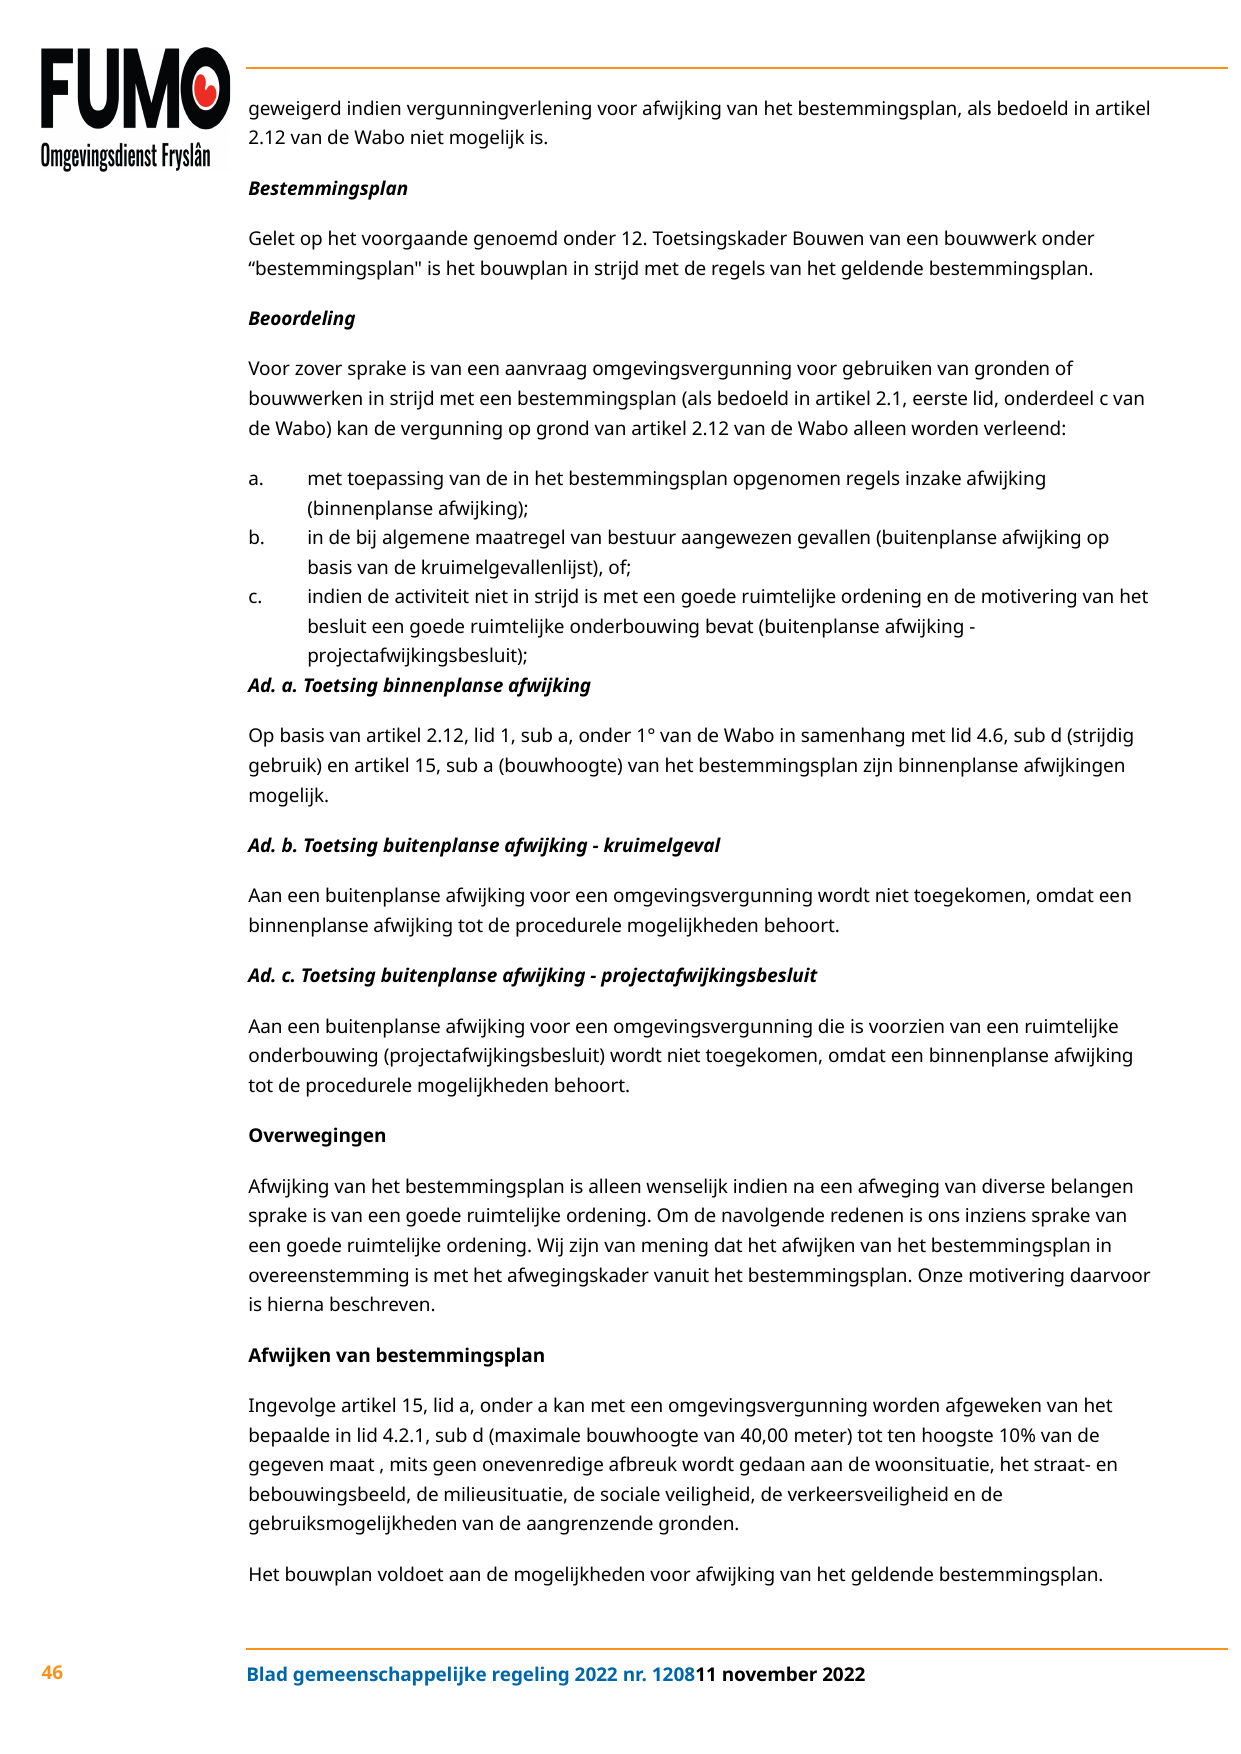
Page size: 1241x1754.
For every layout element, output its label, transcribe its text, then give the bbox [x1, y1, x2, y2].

text Aan een buitenplanse afwijking voor een omgevingsvergunning wordt niet toegekomen, omdat een binnenplanse afwijking tot de procedurele mogelijkheden behoort. [248, 883, 1152, 938]
text Ad. b. Toetsing buitenplanse afwijking - kruimelgeval [248, 832, 1152, 858]
text Beoordeling [248, 305, 1152, 331]
text Ad. c. Toetsing buitenplanse afwijking - projectafwijkingsbesluit [248, 963, 1152, 988]
text Voor zover sprake is van een aanvraag omgevingsvergunning voor gebruiken van gronden of bouwwerken in strijd met een bestemmingsplan (als bedoeld in artikel 2.1, eerste lid, onderdeel c van de Wabo) kan de vergunning op grond van artikel 2.12 van de Wabo alleen worden verleend: [248, 356, 1152, 441]
text Het bouwplan voldoet aan de mogelijkheden voor afwijking van het geldende bestemmingsplan. [248, 1561, 1152, 1587]
text Bestemmingsplan [248, 175, 1152, 201]
text Ingevolge artikel 15, lid a, onder a kan met een omgevingsvergunning worden afgeweken van het bepaalde in lid 4.2.1, sub d (maximale bouwhoogte van 40,00 meter) tot ten hoogste 10% van de gegeven maat , mits geen onevenredige afbreuk wordt gedaan aan de woonsituatie, het straat- en bebouwingsbeeld, de milieusituatie, de sociale veiligheid, de verkeersveiligheid en de gebruiksmogelijkheden van de aangrenzende gronden. [248, 1392, 1152, 1536]
text Gelet op het voorgaande genoemd onder 12. Toetsingskader Bouwen van een bouwwerk onder “bestemmingsplan" is het bouwplan in strijd met de regels van het geldende bestemmingsplan. [248, 225, 1152, 281]
text Afwijken van bestemmingsplan [248, 1342, 1152, 1368]
text Ad. a. Toetsing binnenplanse afwijking [248, 672, 1152, 698]
list indien de activiteit niet in strijd is met een goede ruimtelijke ordening en de motivering van het besluit een goede ruimtelijke onderbouwing bevat (buitenplanse afwijking - projectafwijkingsbesluit); [248, 583, 1152, 668]
list met toepassing van de in het bestemmingsplan opgenomen regels inzake afwijking (binnenplanse afwijking); [248, 465, 1152, 521]
text Aan een buitenplanse afwijking voor een omgevingsvergunning die is voorzien van een ruimtelijke onderbouwing (projectafwijkingsbesluit) wordt niet toegekomen, omdat een binnenplanse afwijking tot de procedurele mogelijkheden behoort. [248, 1013, 1152, 1098]
list in de bij algemene maatregel van bestuur aangewezen gevallen (buitenplanse afwijking op basis van de kruimelgevallenlijst), of; [248, 524, 1152, 580]
text geweigerd indien vergunningverlening voor afwijking van het bestemmingsplan, als bedoeld in artikel 2.12 van de Wabo niet mogelijk is. [248, 95, 1152, 150]
text Afwijking van het bestemmingsplan is alleen wenselijk indien na een afweging van diverse belangen sprake is van een goede ruimtelijke ordening. Om de navolgende redenen is ons inziens sprake van een goede ruimtelijke ordening. Wij zijn van mening dat het afwijken van het bestemmingsplan in overeenstemming is met het afwegingskader vanuit het bestemmingsplan. Onze motivering daarvoor is hierna beschreven. [248, 1173, 1152, 1317]
text Overwegingen [248, 1123, 1152, 1148]
picture [41, 47, 231, 172]
text Op basis van artikel 2.12, lid 1, sub a, onder 1° van de Wabo in samenhang met lid 4.6, sub d (strijdig gebruik) en artikel 15, sub a (bouwhoogte) van het bestemmingsplan zijn binnenplanse afwijkingen mogelijk. [248, 723, 1152, 808]
